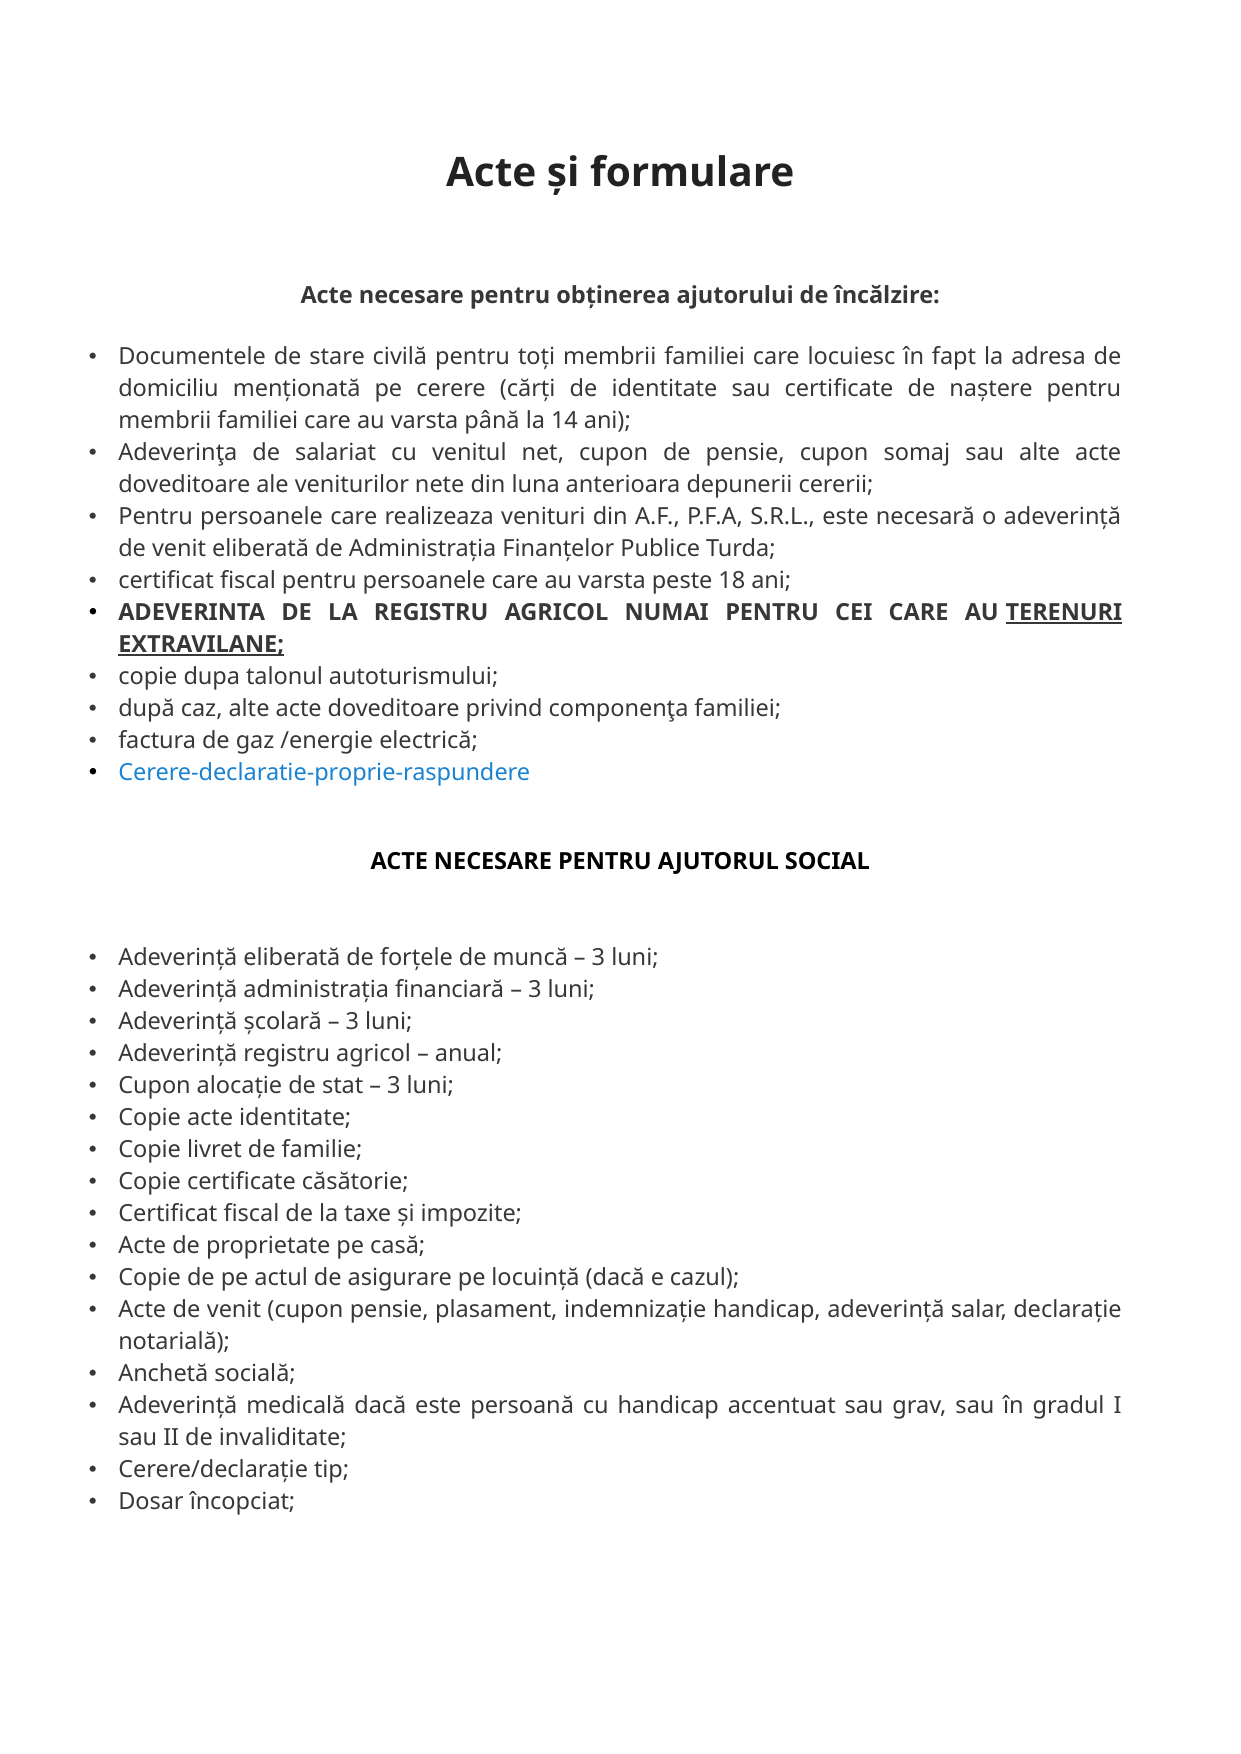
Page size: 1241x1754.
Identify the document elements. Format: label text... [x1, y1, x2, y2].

list Adeverință eliberată de forțele de muncă – 3 luni; [118, 941, 1122, 973]
list Pentru persoanele care realizeaza venituri din A.F., P.F.A, S.R.L., este necesară o adeverință de venit eliberată de Administrația Finanțelor Publice Turda; [118, 499, 1122, 563]
list Adeverință administrația financiară – 3 luni; [118, 973, 1122, 1004]
list Adeverinţa de salariat cu venitul net, cupon de pensie, cupon somaj sau alte acte doveditoare ale veniturilor nete din luna anterioara depunerii cererii; [118, 435, 1122, 499]
list Acte de proprietate pe casă; [118, 1228, 1122, 1260]
list după caz, alte acte doveditoare privind componenţa familiei; [118, 691, 1122, 723]
list factura de gaz /energie electrică; [118, 723, 1122, 755]
list Cerere-declaratie-proprie-raspundere [118, 755, 1122, 787]
list copie dupa talonul autoturismului; [118, 659, 1122, 691]
subtitle ACTE NECESARE PENTRU AJUTORUL SOCIAL [118, 845, 1122, 877]
list certificat fiscal pentru persoanele care au varsta peste 18 ani; [118, 563, 1122, 595]
list Cerere/declarație tip; [118, 1452, 1122, 1484]
list ADEVERINTA DE LA REGISTRU AGRICOL NUMAI PENTRU CEI CARE AU TERENURI EXTRAVILANE; [118, 595, 1122, 659]
list Acte de venit (cupon pensie, plasament, indemnizație handicap, adeverință salar, declarație notarială); [118, 1292, 1122, 1356]
list Copie acte identitate; [118, 1101, 1122, 1132]
list Cupon alocație de stat – 3 luni; [118, 1068, 1122, 1101]
list Adeverință școlară – 3 luni; [118, 1004, 1122, 1037]
text Acte necesare pentru obținerea ajutorului de încălzire: [118, 279, 1122, 311]
list Copie de pe actul de asigurare pe locuință (dacă e cazul); [118, 1260, 1122, 1292]
list Copie certificate căsătorie; [118, 1164, 1122, 1196]
list Dosar încopciat; [118, 1484, 1122, 1516]
list Copie livret de familie; [118, 1132, 1122, 1164]
list Documentele de stare civilă pentru toți membrii familiei care locuiesc în fapt la adresa de domiciliu menționată pe cerere (cărți de identitate sau certificate de naștere pentru membrii familiei care au varsta până la 14 ani); [118, 339, 1122, 435]
list Certificat fiscal de la taxe și impozite; [118, 1196, 1122, 1228]
list Anchetă socială; [118, 1356, 1122, 1388]
subtitle Acte și formulare [118, 143, 1122, 198]
list Adeverință medicală dacă este persoană cu handicap accentuat sau grav, sau în gradul I sau II de invaliditate; [118, 1388, 1122, 1452]
list Adeverință registru agricol – anual; [118, 1037, 1122, 1068]
